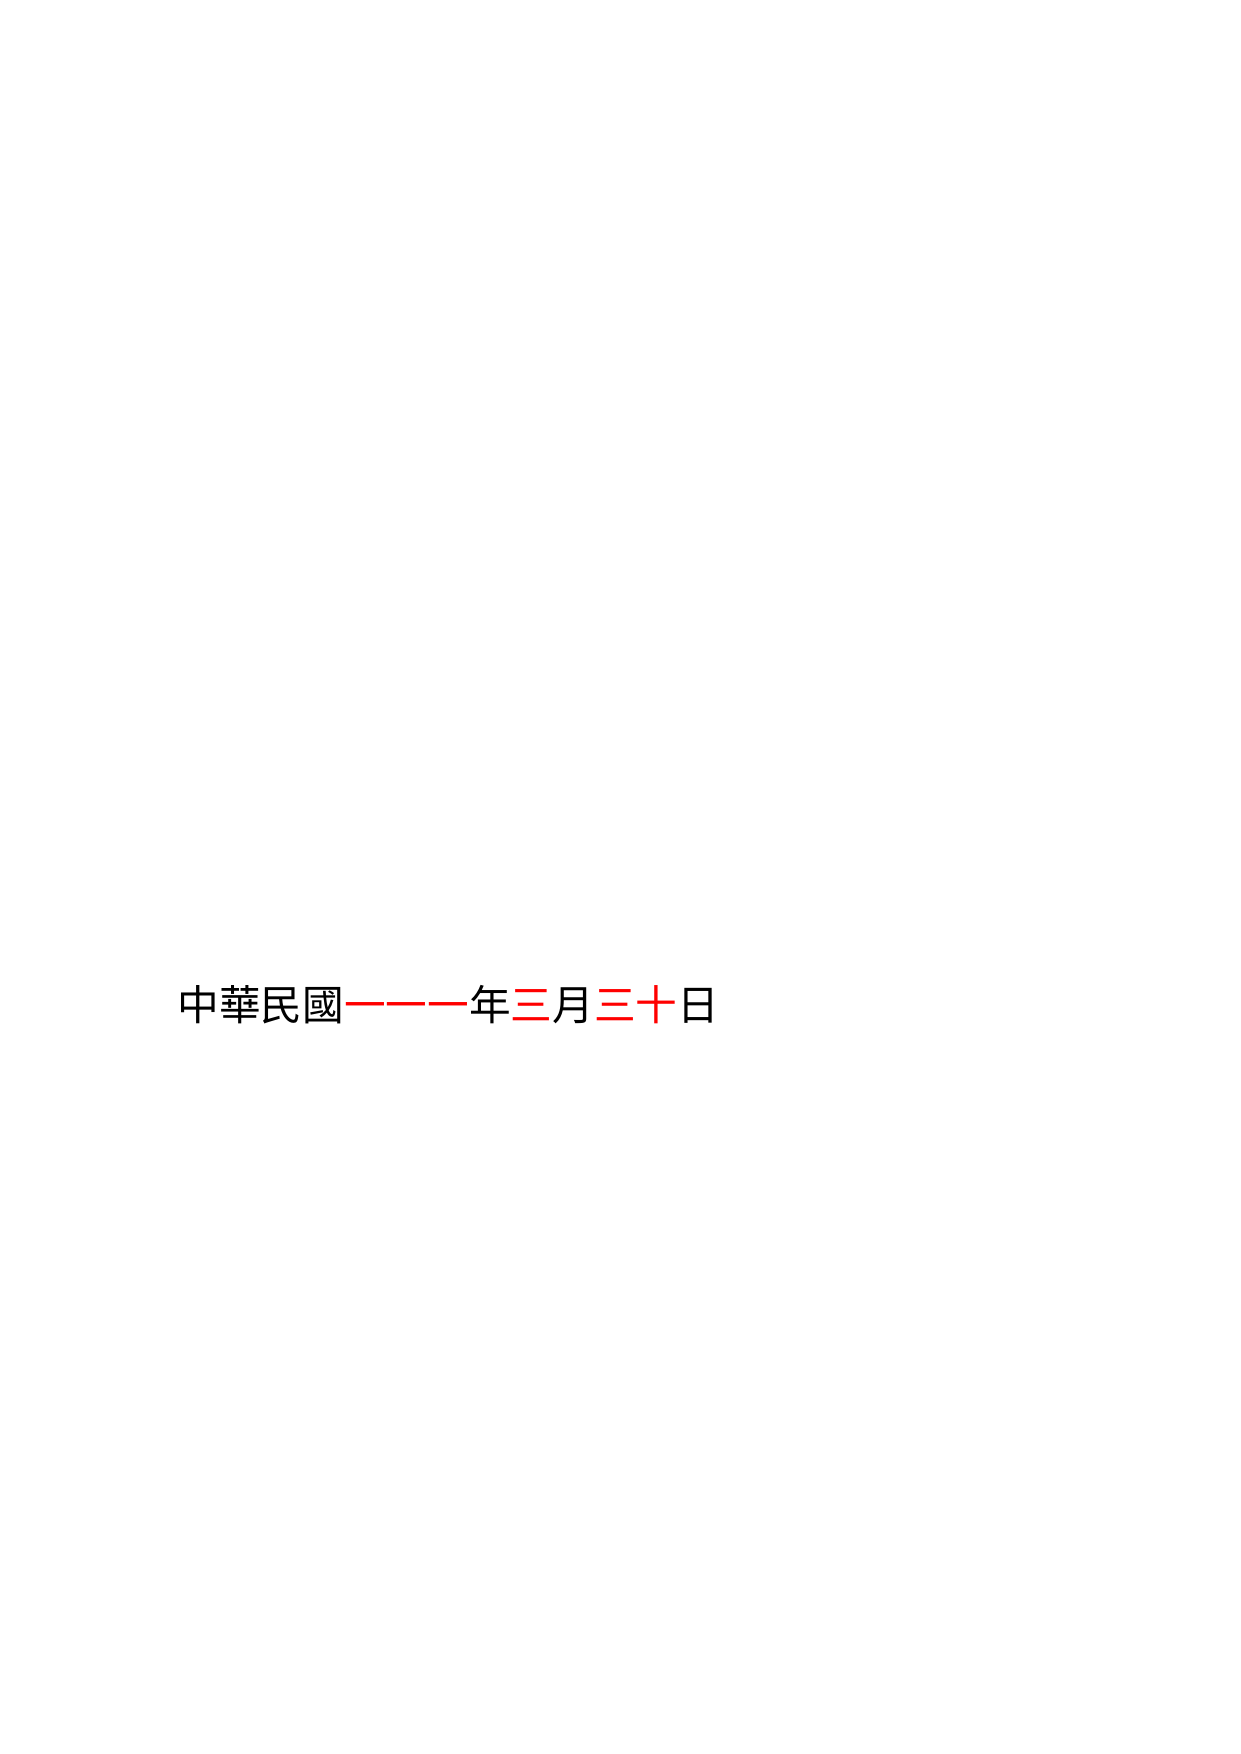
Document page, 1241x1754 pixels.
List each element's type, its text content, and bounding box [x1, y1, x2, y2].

text 中華民國一一一年三月三十日 [177, 961, 1063, 1023]
